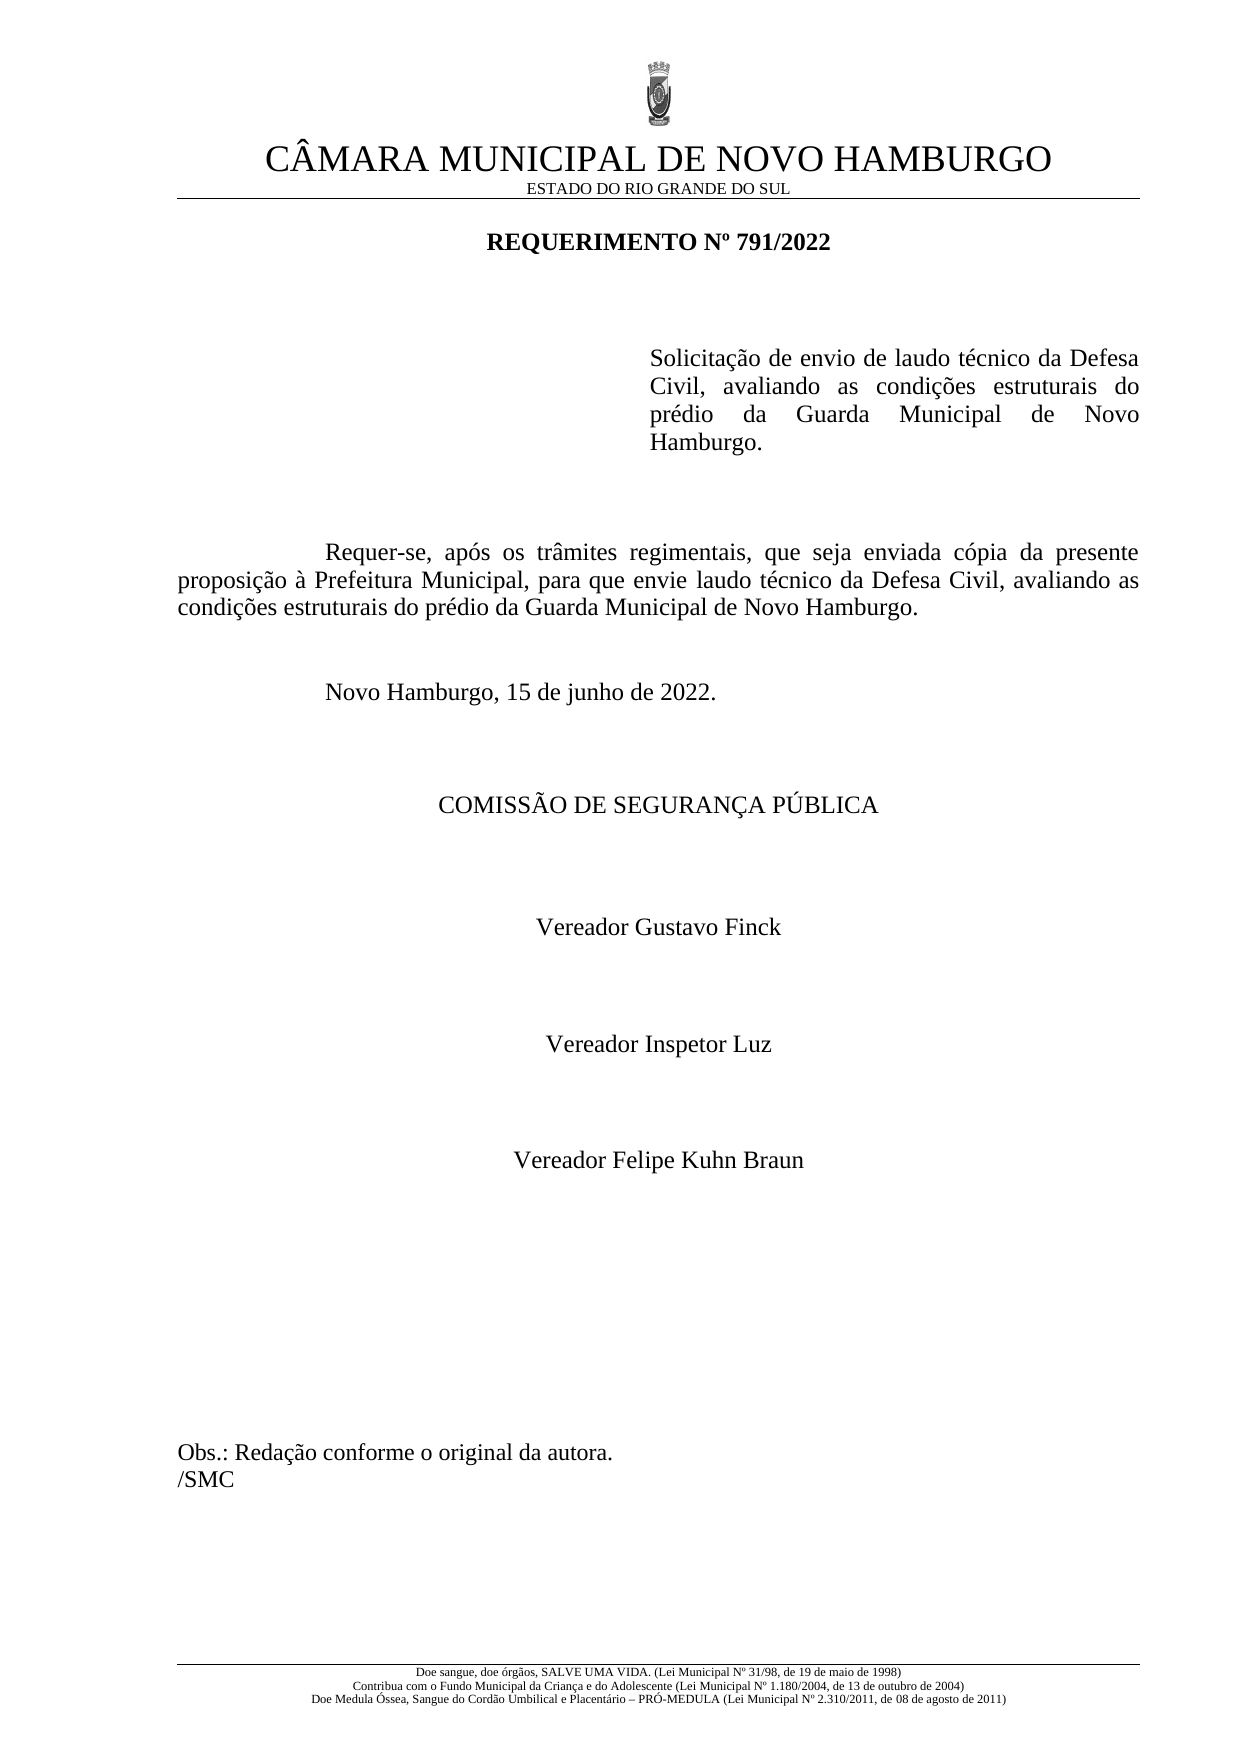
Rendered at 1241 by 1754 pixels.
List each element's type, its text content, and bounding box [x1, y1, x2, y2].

text Vereador Inspetor Luz [177, 1030, 1140, 1057]
text Novo Hamburgo, 15 de junho de 2022. [177, 678, 1140, 706]
text /SMC [177, 1466, 1140, 1492]
text Vereador Felipe Kuhn Braun [177, 1146, 1140, 1174]
text Obs.: Redação conforme o original da autora. [177, 1439, 1140, 1466]
title REQUERIMENTO Nº 791/2022 [177, 228, 1140, 256]
text Vereador Gustavo Finck [177, 913, 1140, 941]
text COMISSÃO DE SEGURANÇA PÚBLICA [177, 791, 1140, 819]
text Requer-se, após os trâmites regimentais, que seja enviada cópia da presente proposição à Prefeitura Municipal, para que envie laudo técnico da Defesa Civil, avaliando as condições estruturais do prédio da Guarda Municipal de Novo Hamburgo. [177, 538, 1140, 621]
text Solicitação de envio de laudo técnico da Defesa Civil, avaliando as condições estruturais do prédio da Guarda Municipal de Novo Hamburgo. [649, 344, 1140, 455]
